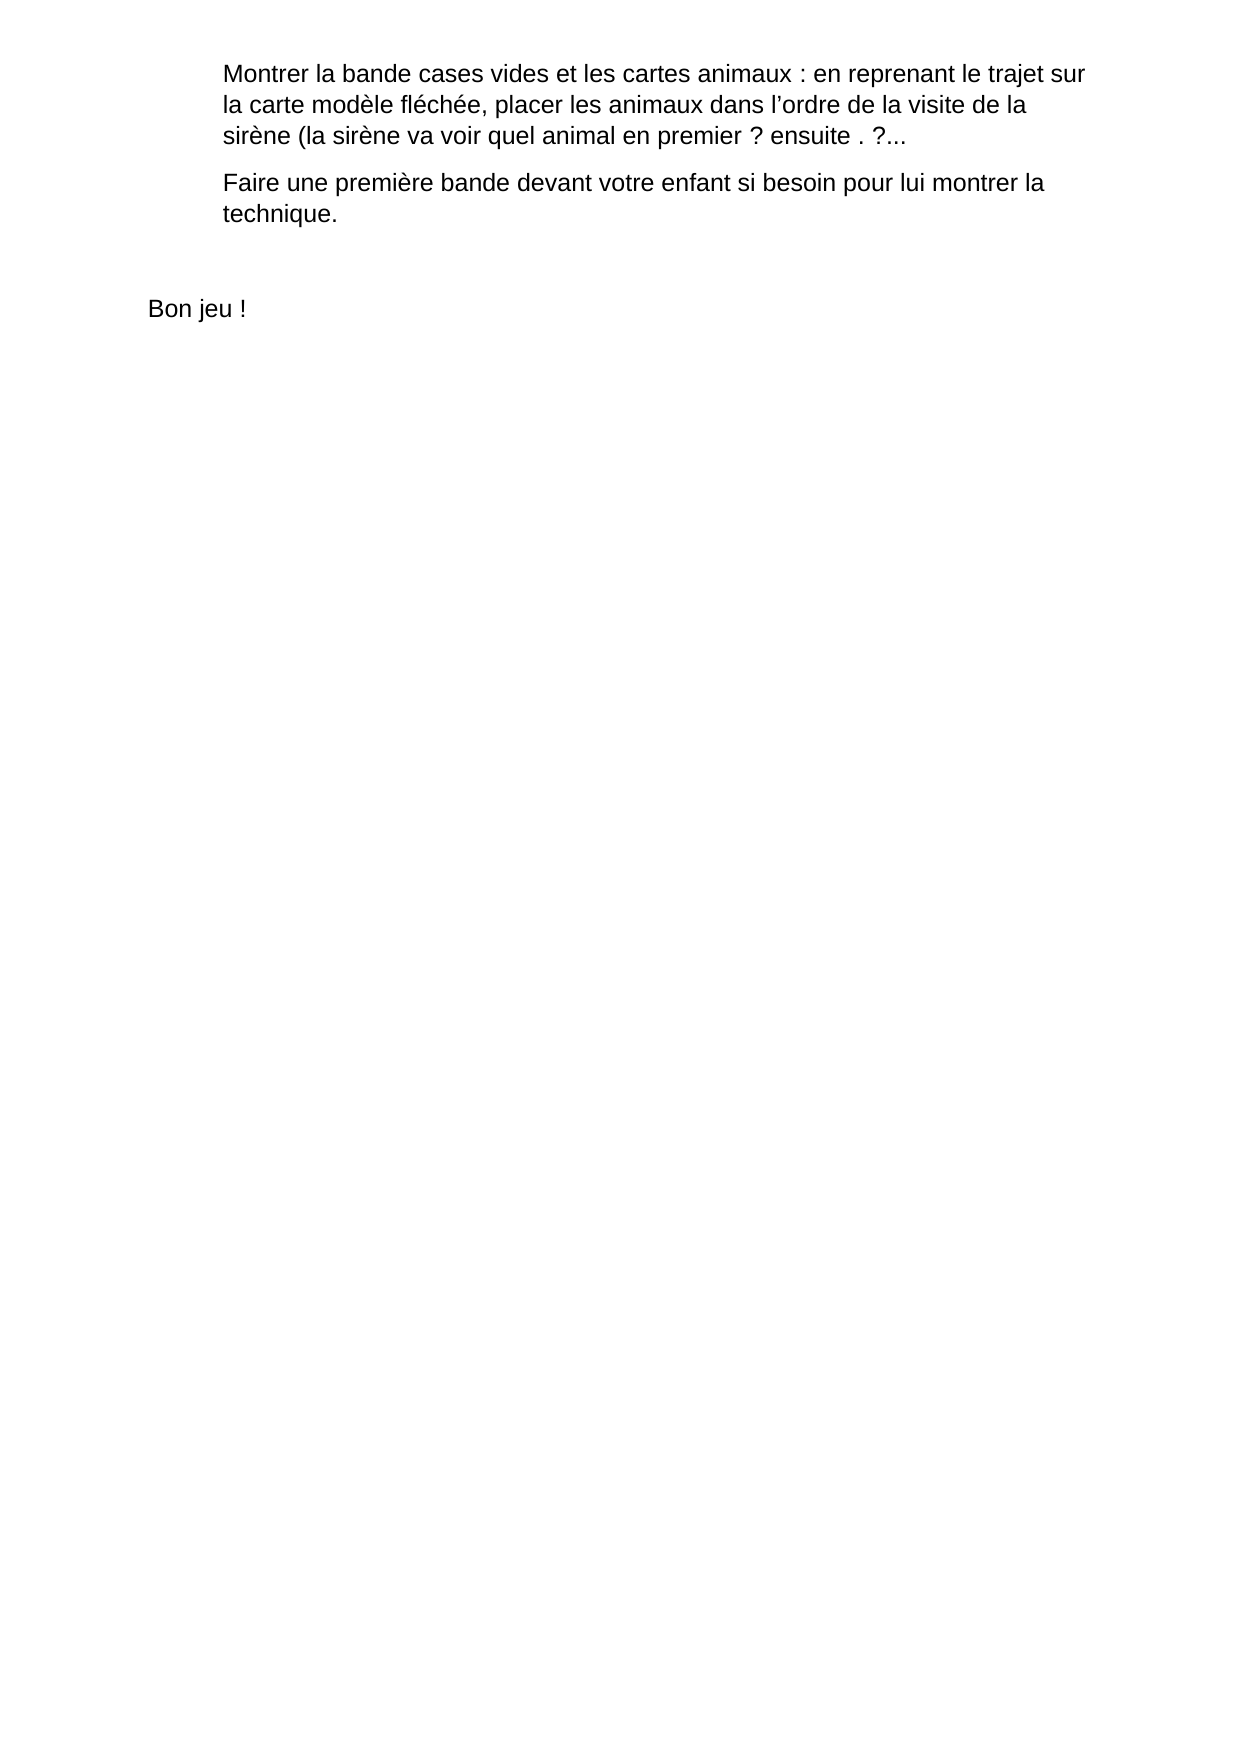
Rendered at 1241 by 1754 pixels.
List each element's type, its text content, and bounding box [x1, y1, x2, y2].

list Faire une première bande devant votre enfant si besoin pour lui montrer la technique. [223, 168, 1093, 227]
text Bon jeu ! [148, 293, 1093, 322]
list Montrer la bande cases vides et les cartes animaux : en reprenant le trajet sur la carte modèle fléchée, placer les animaux dans l’ordre de la visite de la sirène (la sirène va voir quel animal en premier ? ensuite . ?... [223, 59, 1093, 149]
